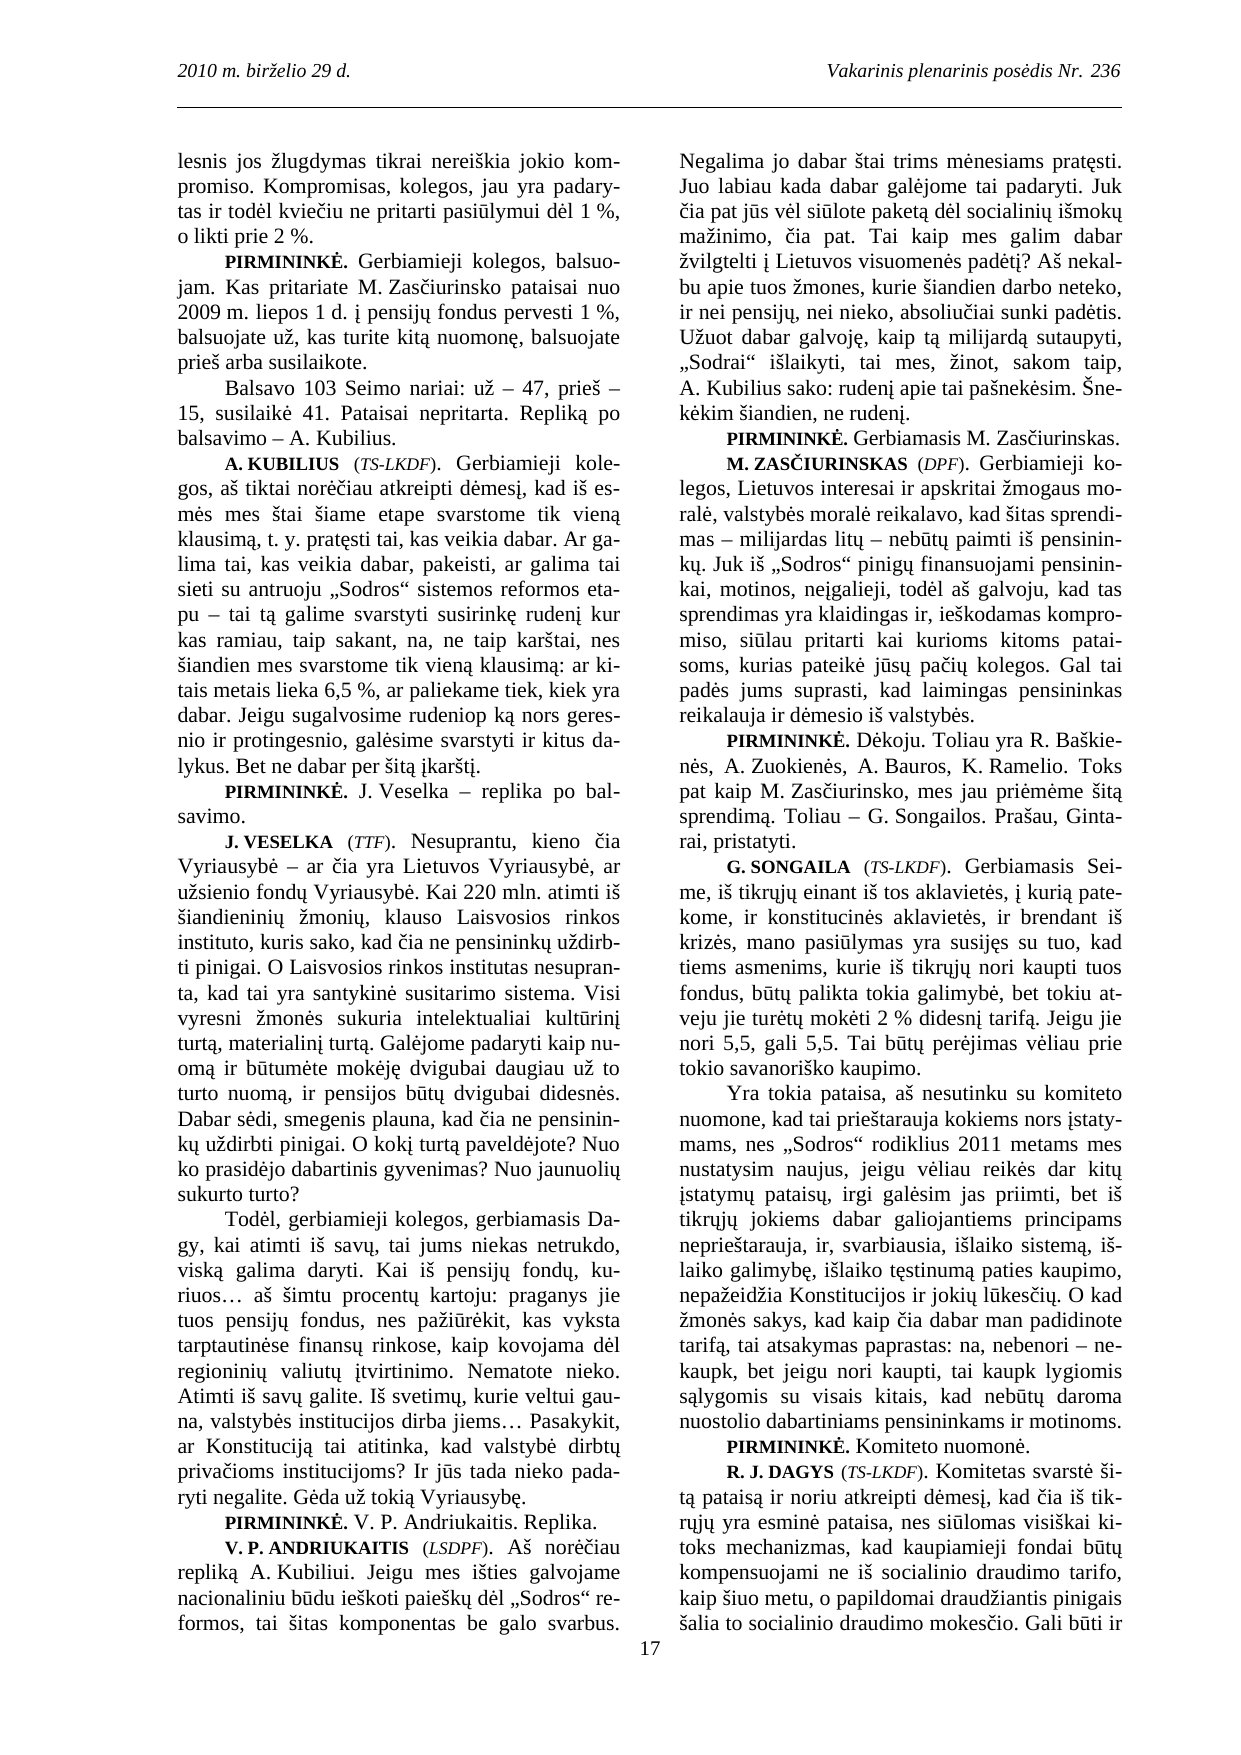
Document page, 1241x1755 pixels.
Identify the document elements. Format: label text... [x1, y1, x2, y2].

text Bal­sa­vo 103 Sei­mo na­riai: už – 47, prieš – 15, su­si­lai­kė 41. Pa­tai­sai ne­pri­tar­ta. Re­pli­ką po bal­sa­vi­mo – A. Ku­bi­lius. [177, 374, 620, 450]
text G. SONGAILA (TS-LKDF). Ger­bia­ma­sis Sei­me, iš tik­rų­jų ei­nant iš tos ak­la­vie­tės, į ku­rią pa­te­ko­me, ir kon­sti­tu­ci­nės ak­la­vie­tės, ir bren­dant iš kri­zės, ma­no pa­siū­ly­mas yra su­si­jęs su tuo, kad tiems as­me­nims, ku­rie iš tik­rų­jų no­ri kaup­ti tuos fon­dus, bū­tų pa­lik­ta to­kia ga­li­my­bė, bet to­kiu at­ve­ju jie tu­rė­tų mo­kė­ti 2 % di­des­nį ta­ri­fą. Jei­gu jie no­ri 5,5, ga­li 5,5. Tai bū­tų per­ėji­mas vė­liau prie to­kio sa­va­no­riš­ko kau­pi­mo. [679, 853, 1122, 1080]
text Ne­ga­li­ma jo da­bar štai trims mė­ne­siams pra­tęs­ti. Juo la­biau ka­da da­bar ga­lė­jo­me tai pa­da­ry­ti. Juk čia pat jūs vėl siū­lo­te pa­ke­tą dėl so­cia­li­nių iš­mo­kų ma­ži­ni­mo, čia pat. Tai kaip mes ga­lim da­bar žvilg­tel­ti į Lie­tu­vos vi­suo­me­nės pa­dė­tį? Aš ne­kal­bu apie tuos žmo­nes, ku­rie šian­dien dar­bo ne­te­ko, ir nei pen­si­jų, nei nie­ko, ab­so­liu­čiai sun­ki pa­dė­tis. Užuot da­bar gal­vo­ję, kaip tą mi­li­jar­dą su­tau­py­ti, „Sod­rai“ iš­lai­ky­ti, tai mes, ži­not, sa­kom taip, A. Ku­bi­lius sa­ko: ru­de­nį apie tai pa­šne­kė­sim. Šne­kė­kim šian­dien, ne ru­de­nį. [679, 148, 1122, 425]
text Yra to­kia pa­tai­sa, aš ne­su­tin­ku su ko­mi­te­to nuo­mo­ne, kad tai prieš­ta­rau­ja ko­kiems nors įsta­ty­mams, nes „Sod­ros“ ro­dik­lius 2011 me­tams mes nu­sta­ty­sim nau­jus, jei­gu vė­liau rei­kės dar ki­tų įsta­ty­mų pa­tai­sų, ir­gi ga­lė­sim jas pri­im­ti, bet iš tik­rų­jų jo­kiems da­bar ga­lio­jan­tiems prin­ci­pams ne­pri­eš­ta­rau­ja, ir, svar­biau­sia, iš­lai­ko sis­te­mą, iš­lai­ko ga­li­my­bę, iš­lai­ko tęs­ti­nu­mą pa­ties kau­pi­mo, ne­pa­žei­džia Kon­sti­tu­ci­jos ir jo­kių lū­kes­čių. O kad žmo­nės sa­kys, kad kaip čia da­bar man pa­di­di­no­te ta­ri­fą, tai at­sa­ky­mas pa­pras­tas: na, ne­be­no­ri – ne­kaupk, bet jei­gu no­ri kaup­ti, tai kaupk ly­gio­mis są­ly­go­mis su vi­sais ki­tais, kad ne­bū­tų da­ro­ma nuos­to­lio da­bar­ti­niams pen­si­nin­kams ir mo­ti­noms. [679, 1080, 1122, 1433]
text J. VESELKA (TTF). Ne­su­pran­tu, kie­no čia Vy­riau­sy­bė – ar čia yra Lie­tu­vos Vy­riau­sy­bė, ar už­sie­nio fon­dų Vy­riau­sy­bė. Kai 220 mln. at­im­ti iš šian­die­ni­nių žmo­nių, klau­so Lais­vo­sios rin­kos ins­ti­tu­to, ku­ris sa­ko, kad čia ne pen­si­nin­kų už­dirb­ti pi­ni­gai. O Lais­vo­sios rin­kos ins­ti­tu­tas ne­su­pran­ta, kad tai yra san­ty­ki­nė su­si­ta­ri­mo sis­te­ma. Vi­si vy­res­ni žmo­nės su­ku­ria in­te­lek­tu­a­liai kul­tū­ri­nį tur­tą, ma­te­ria­li­nį tur­tą. Ga­lė­jo­me pa­da­ry­ti kaip nu­omą ir bū­tu­mė­te mo­kė­ję dvi­gu­bai dau­giau už to tur­to nu­omą, ir pen­si­jos bū­tų dvi­gu­bai di­des­nės. Da­bar sė­di, sme­ge­nis plau­na, kad čia ne pen­si­nin­kų už­dirb­ti pi­ni­gai. O ko­kį tur­tą pa­vel­dė­jo­te? Nuo ko pra­si­dė­jo da­bar­ti­nis gy­ve­ni­mas? Nuo jau­nuo­lių su­kur­to tur­to? [177, 828, 620, 1206]
text PIRMININKĖ. Ko­mi­te­to nuo­mo­nė. [679, 1433, 1122, 1458]
text PIRMININKĖ. Dė­ko­ju. To­liau yra R. Baš­kie­nės, A. Zuo­kie­nės, A. Bau­ros, K. Ra­me­lio. Toks pat kaip M. Zas­čiu­rins­ko, mes jau pri­ėmė­me ši­tą spren­di­mą. To­liau – G. Son­gai­los. Pra­šau, Gin­ta­rai, pri­sta­ty­ti. [679, 727, 1122, 853]
text R. J. DAGYS (TS-LKDF). Ko­mi­te­tas svars­tė ši­tą pa­tai­są ir no­riu at­kreip­ti dė­me­sį, kad čia iš tik­rų­jų yra es­mi­nė pa­tai­sa, nes siū­lo­mas vi­siš­kai ki­toks me­cha­niz­mas, kad kau­pia­mie­ji fon­dai bū­tų kom­pen­suo­ja­mi ne iš so­cia­li­nio drau­di­mo ta­ri­fo, kaip šiuo me­tu, o pa­pil­do­mai drau­džian­tis pi­ni­gais ša­lia to so­cia­li­nio drau­di­mo mo­kes­čio. Ga­li bū­ti ir [679, 1458, 1122, 1635]
text M. ZASČIURINSKAS (DPF). Ger­bia­mie­ji ko­le­gos, Lie­tu­vos in­te­re­sai ir ap­skri­tai žmo­gaus mo­ra­lė, vals­ty­bės mo­ra­lė rei­ka­la­vo, kad ši­tas spren­di­mas – mi­li­jar­das li­tų – ne­bū­tų pa­im­ti iš pen­si­nin­kų. Juk iš „Sod­ros“ pi­ni­gų fi­nan­suo­ja­mi pen­si­nin­kai, mo­ti­nos, ne­įga­lie­ji, to­dėl aš gal­vo­ju, kad tas spren­di­mas yra klai­din­gas ir, ieš­ko­da­mas kom­pro­mi­so, siū­lau pri­tar­ti kai ku­rioms ki­toms pa­tai­soms, ku­rias pa­tei­kė jū­sų pa­čių ko­le­gos. Gal tai pa­dės jums su­pras­ti, kad lai­min­gas pen­si­nin­kas rei­ka­lau­ja ir dė­me­sio iš vals­ty­bės. [679, 450, 1122, 727]
text PIRMININKĖ. J. Ve­sel­ka – re­pli­ka po bal­savi­mo. [177, 778, 620, 828]
text PIRMININKĖ. Ger­bia­mie­ji ko­le­gos, bal­suo­jam. Kas pri­ta­ria­te M. Zas­čiu­rins­ko pa­tai­sai nuo 2009 m. lie­pos 1 d. į pen­si­jų fon­dus per­ves­ti 1 %, bal­suo­ja­te už, kas tu­ri­te ki­tą nuo­mo­nę, bal­suo­ja­te prieš ar­ba su­si­lai­ko­te. [177, 248, 620, 374]
text A. KUBILIUS (TS-LKDF). Ger­bia­mie­ji ko­le­gos, aš tik­tai no­rė­čiau at­kreip­ti dė­me­sį, kad iš es­mės mes štai šia­me eta­pe svars­to­me tik vie­ną klau­si­mą, t. y. pra­tęs­ti tai, kas vei­kia da­bar. Ar ga­li­ma tai, kas vei­kia da­bar, pa­keis­ti, ar ga­li­ma tai sie­ti su ant­ruo­ju „Sod­ros“ sis­te­mos re­for­mos eta­pu – tai tą ga­li­me svars­ty­ti su­si­rin­kę ru­de­nį kur kas ra­miau, taip sa­kant, na, ne taip karš­tai, nes šian­dien mes svars­to­me tik vie­ną klau­si­mą: ar ki­tais me­tais lie­ka 6,5 %, ar pa­lie­ka­me tiek, kiek yra da­bar. Jei­gu su­gal­vo­si­me ru­de­niop ką nors ge­res­nio ir pro­tin­ges­nio, ga­lė­si­me svars­ty­ti ir ki­tus da­ly­kus. Bet ne da­bar per ši­tą įkarš­tį. [177, 450, 620, 778]
text To­dėl, ger­bia­mie­ji ko­le­gos, ger­bia­ma­sis Da­gy, kai at­im­ti iš sa­vų, tai jums nie­kas ne­truk­do, vis­ką ga­li­ma da­ry­ti. Kai iš pen­si­jų fon­dų, ku­riuos… aš šim­tu pro­cen­tų kar­to­ju: pra­ga­nys jie tuos pen­si­jų fon­dus, nes pa­žiū­rė­kit, kas vyks­ta tarp­tau­ti­nė­se fi­nan­sų rin­ko­se, kaip ko­vo­ja­ma dėl re­gio­ni­nių va­liu­tų įtvir­ti­ni­mo. Ne­ma­to­te nie­ko. At­im­ti iš sa­vų ga­li­te. Iš sve­ti­mų, ku­rie vel­tui gau­na, vals­ty­bės ins­ti­tu­ci­jos dir­ba jiems… Pa­sa­ky­kit, ar Kon­sti­tu­ci­ją tai ati­tin­ka, kad vals­ty­bė dirb­tų pri­va­čioms ins­ti­tu­ci­joms? Ir jūs ta­da nie­ko pa­da­ry­ti ne­ga­li­te. Gė­da už to­kią Vy­riau­sy­bę. [177, 1206, 620, 1509]
text les­nis jos žlug­dy­mas tik­rai ne­reiš­kia jo­kio kom­pro­mi­so. Kom­pro­mi­sas, ko­le­gos, jau yra pa­da­ry­tas ir to­dėl kvie­čiu ne pri­tar­ti pa­siū­ly­mui dėl 1 %, o lik­ti prie 2 %. [177, 148, 620, 248]
text V. P. ANDRIUKAITIS (LSDPF). Aš no­rė­čiau re­pli­ką A. Ku­bi­liui. Jei­gu mes iš­ties gal­vo­ja­me na­cio­na­li­niu bū­du ieš­ko­ti pa­ieš­kų dėl „Sod­ros“ re­for­mos, tai ši­tas kom­po­nen­tas be ga­lo svar­bus. [177, 1534, 620, 1635]
text PIRMININKĖ. V. P. An­driu­kai­tis. Re­pli­ka. [177, 1509, 620, 1534]
text PIRMININKĖ. Ger­bia­ma­sis M. Zas­čiu­rins­kas. [679, 425, 1122, 450]
